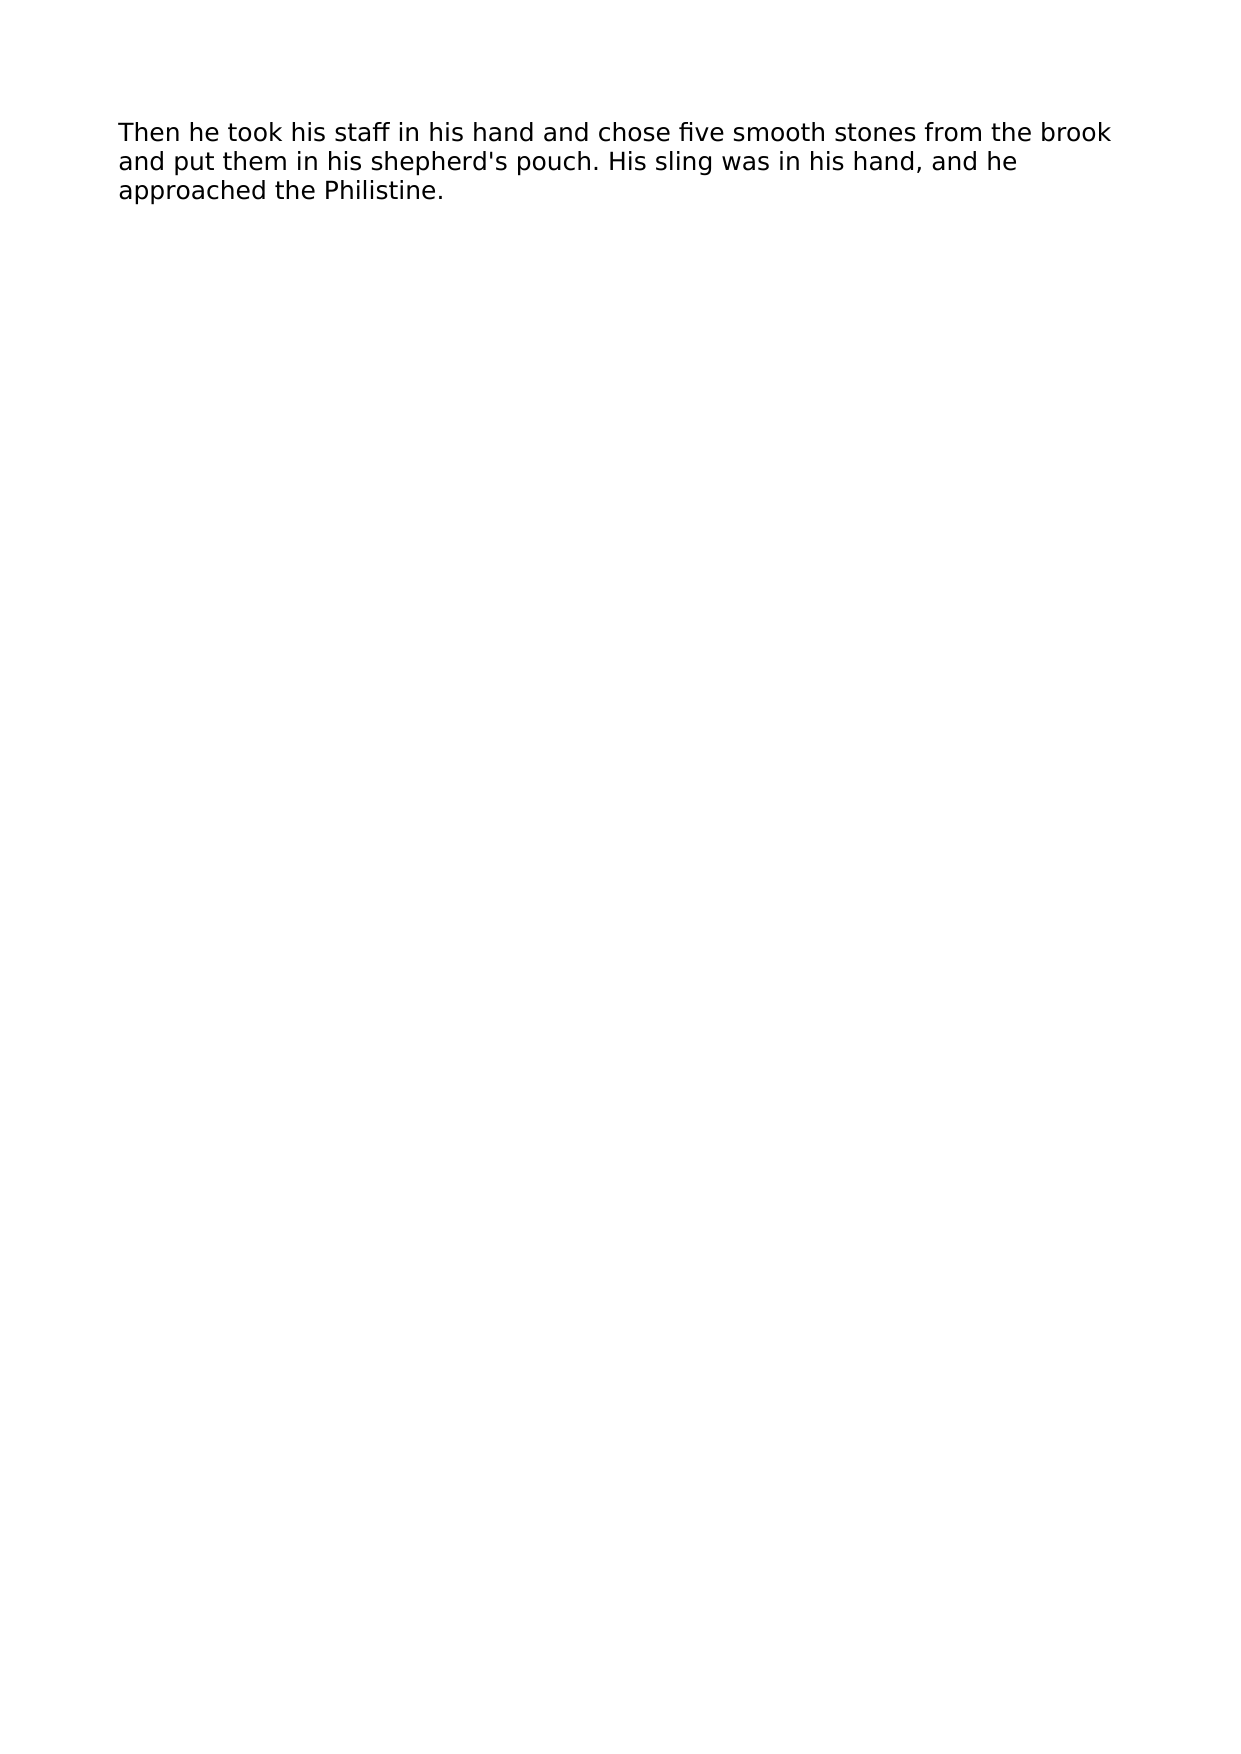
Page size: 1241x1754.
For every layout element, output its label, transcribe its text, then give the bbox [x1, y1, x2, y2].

text Then he took his staff in his hand and chose five smooth stones from the brook and put them in his shepherd's pouch. His sling was in his hand, and he approached the Philistine. [118, 118, 1122, 206]
